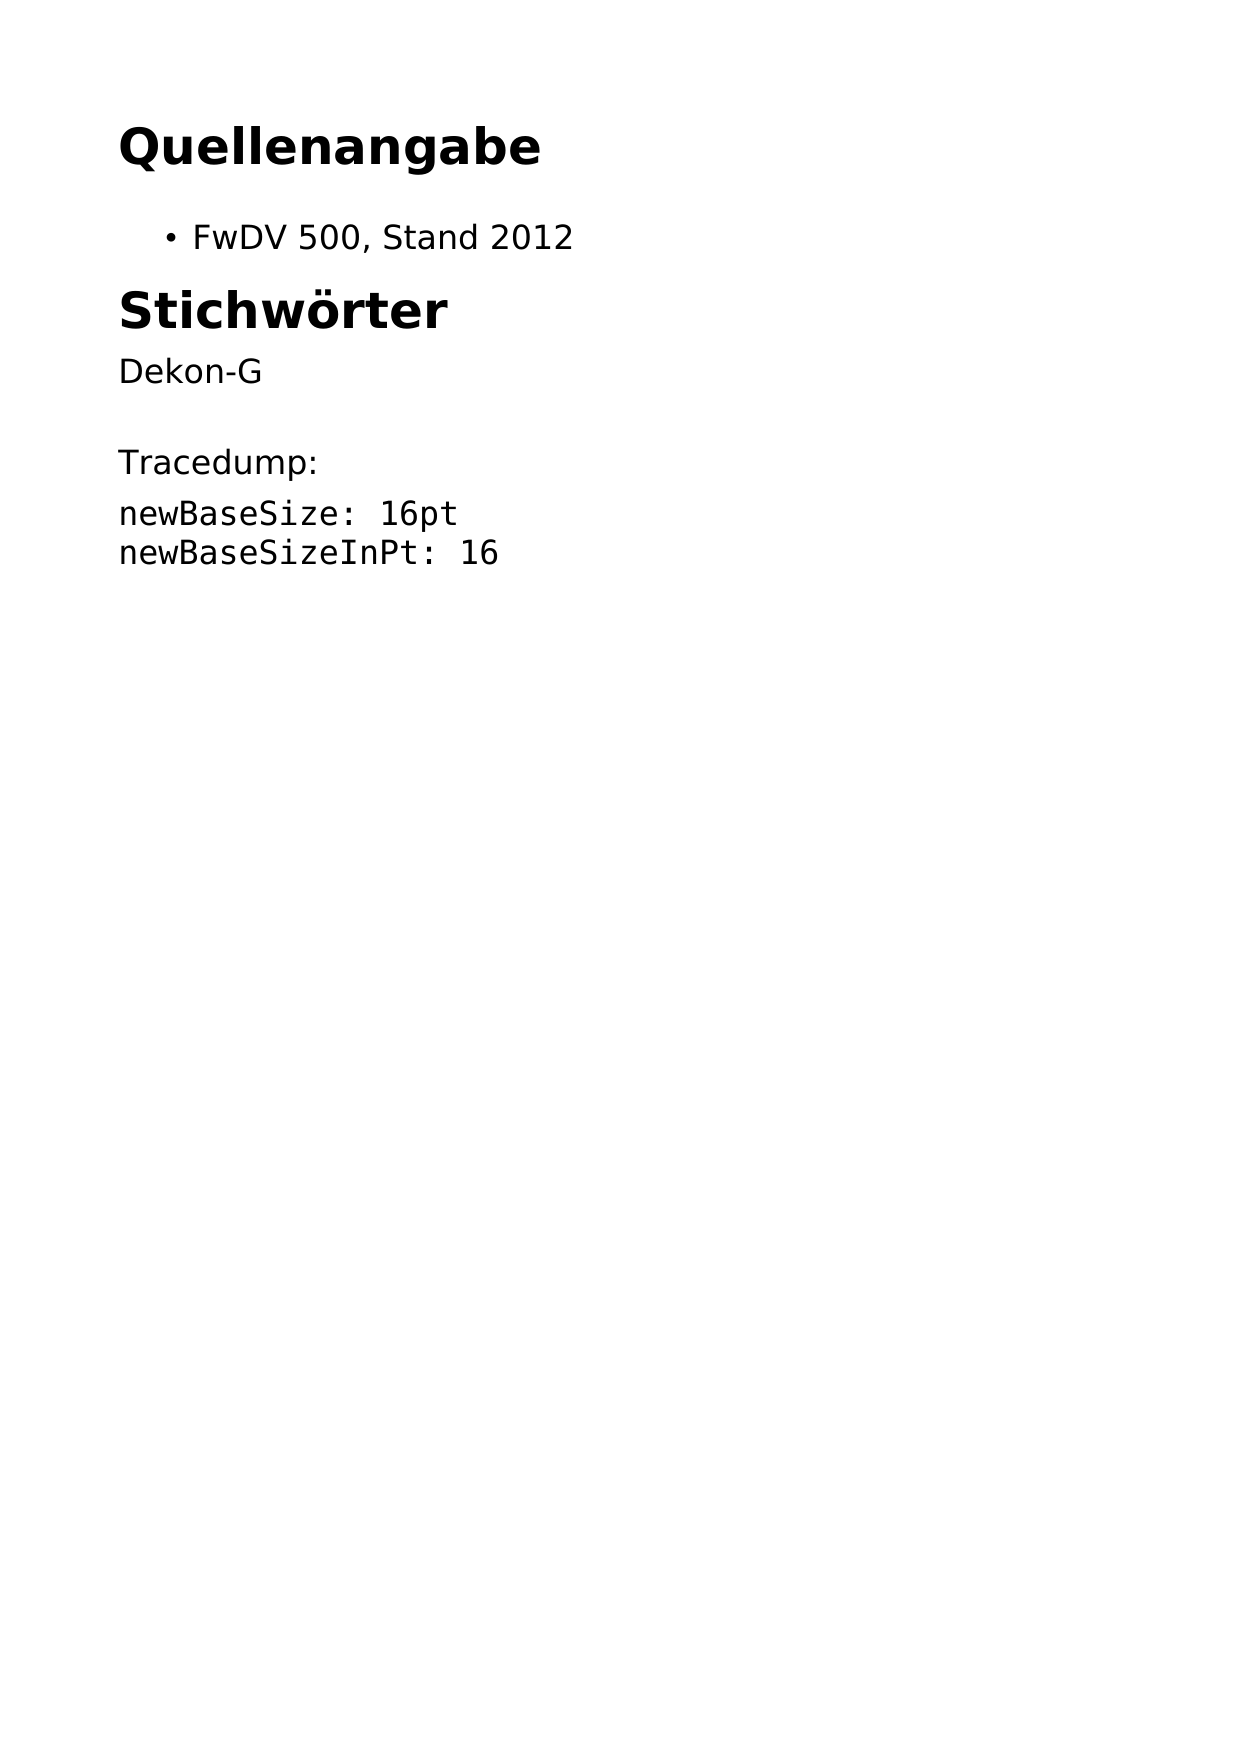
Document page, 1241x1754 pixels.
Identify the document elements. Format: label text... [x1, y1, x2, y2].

text Tracedump: [118, 404, 1122, 482]
subtitle Quellenangabe [118, 118, 1122, 176]
text newBaseSize: 16pt newBaseSizeInPt: 16 [118, 494, 1122, 572]
list FwDV 500, Stand 2012 [177, 218, 1122, 257]
subtitle Stichwörter [118, 282, 1122, 340]
text Dekon-G [118, 353, 1122, 392]
